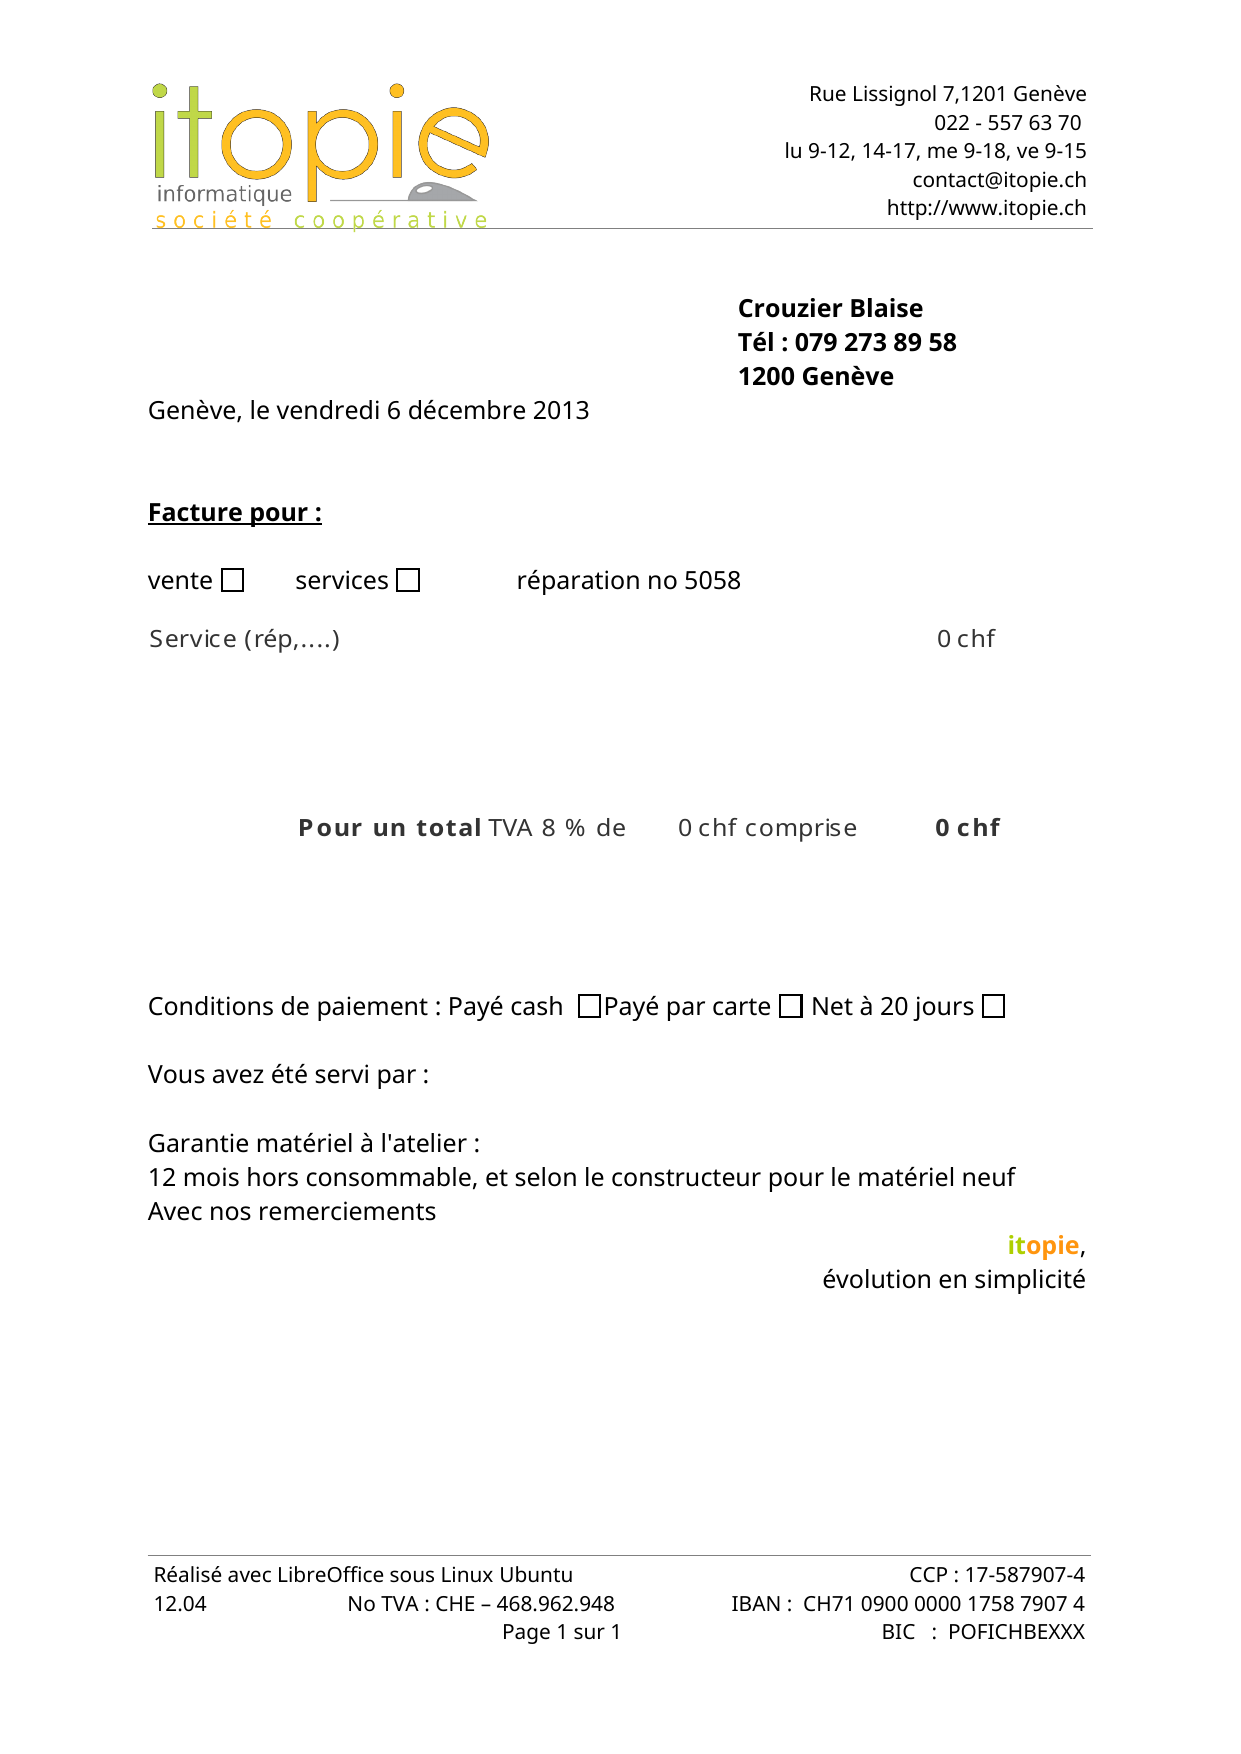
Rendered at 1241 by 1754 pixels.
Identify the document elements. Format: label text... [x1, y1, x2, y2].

text 12 mois hors consommable, et selon le constructeur pour le matériel neuf [148, 1159, 1093, 1193]
text Conditions de paiement : Payé cash Payé par carte Net à 20 jours [148, 989, 1093, 1023]
text vente services réparation no 5058 [148, 563, 1093, 597]
text Garantie matériel à l'atelier : [148, 1125, 1093, 1159]
text Genève, le vendredi 6 décembre 2013 [148, 392, 1093, 427]
text Facture pour : [148, 495, 1093, 529]
picture [138, 72, 500, 244]
text 1200 Genève [148, 358, 1093, 392]
text Crouzier Blaise [148, 290, 1093, 324]
text Vous avez été servi par : [148, 1057, 1093, 1091]
text Avec nos remerciements [148, 1193, 1093, 1227]
text évolution en simplicité [148, 1262, 1093, 1296]
text itopie, [148, 1227, 1093, 1262]
text Tél : 079 273 89 58 [148, 324, 1093, 358]
